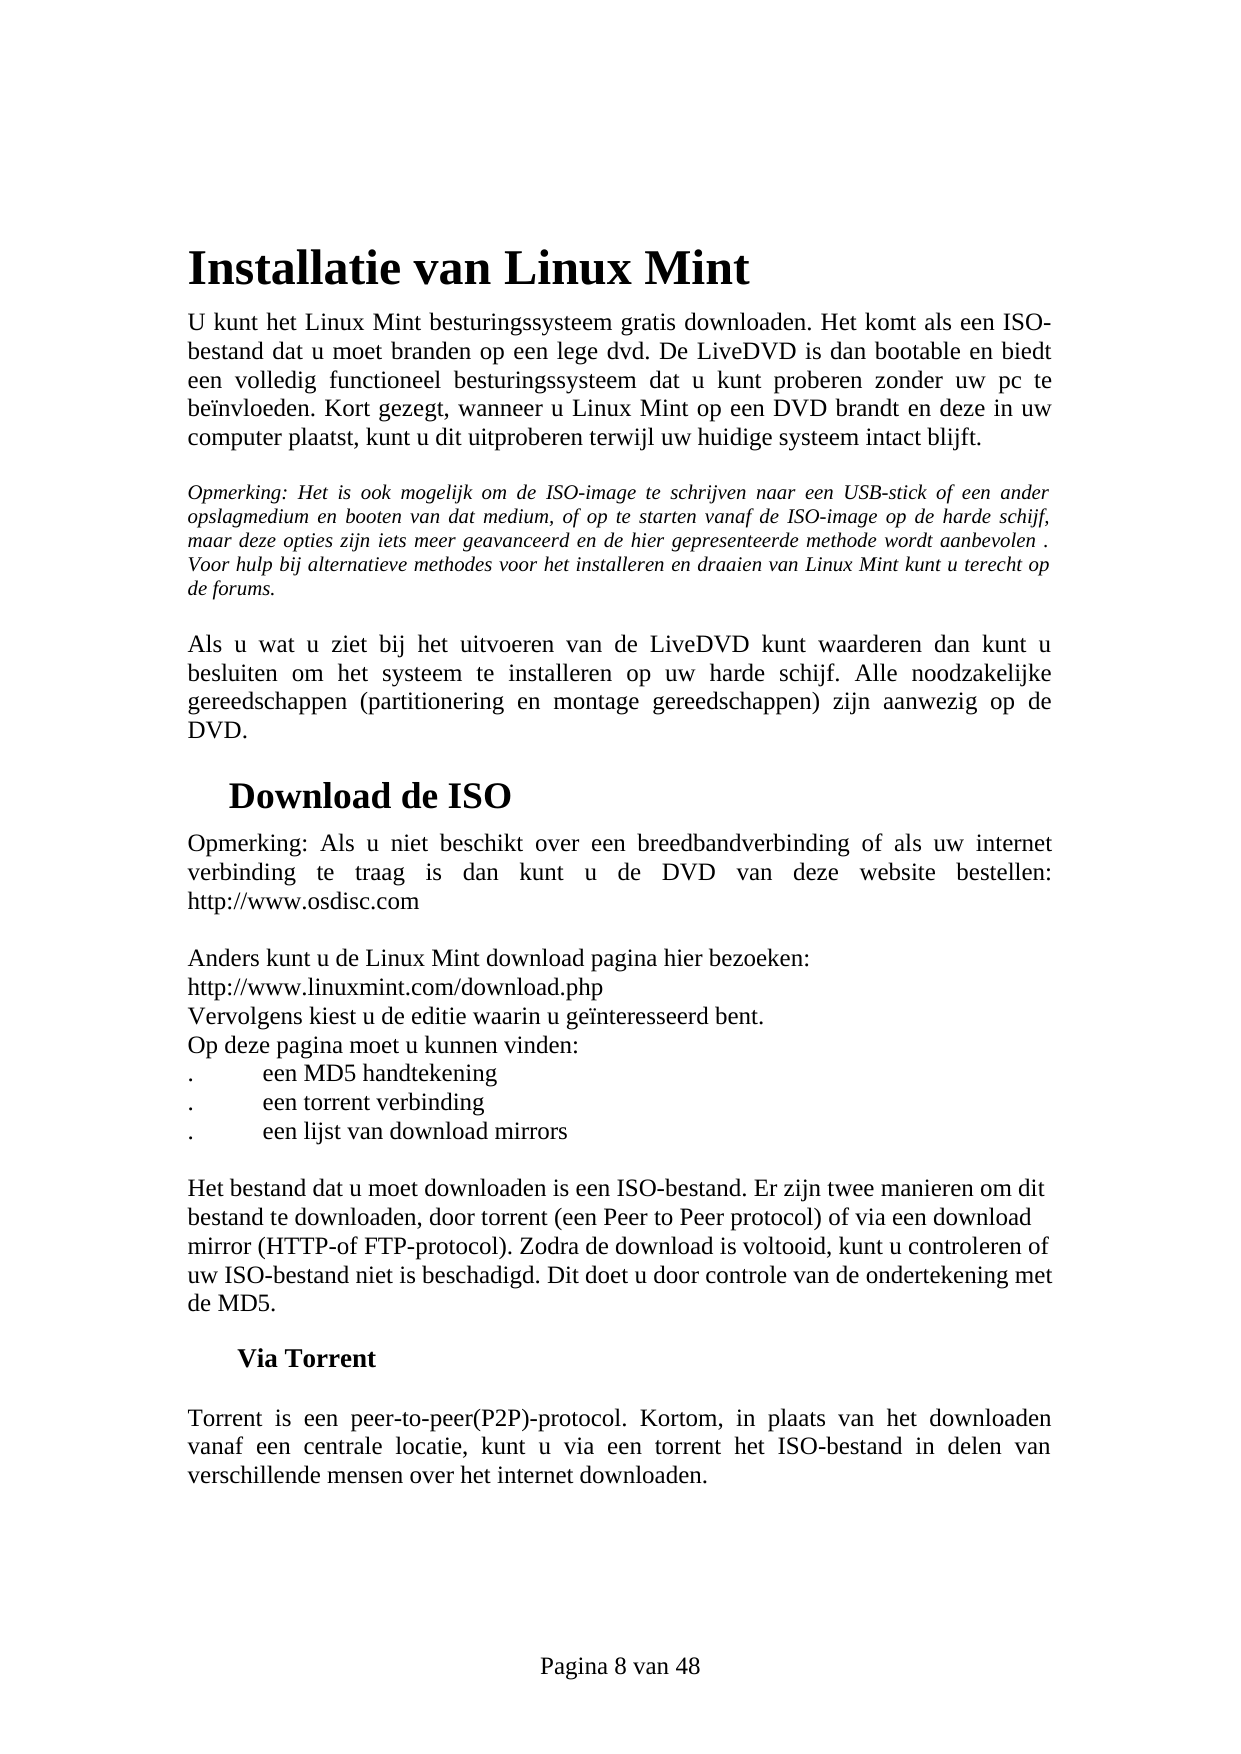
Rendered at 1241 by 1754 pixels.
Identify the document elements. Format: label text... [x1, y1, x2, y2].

text Als u wat u ziet bij het uitvoeren van de LiveDVD kunt waarderen dan kunt u besluiten om het systeem te installeren op uw harde schijf. Alle noodzakelijke gereedschappen (partitionering en montage gereedschappen) zijn aanwezig op de DVD. [187, 629, 1053, 744]
subtitle Installatie van Linux Mint [187, 237, 1053, 295]
text Opmerking: Het is ook mogelijk om de ISO-image te schrijven naar een USB-stick of een ander opslagmedium en booten van dat medium, of op te starten vanaf de ISO-image op de harde schijf, maar deze opties zijn iets meer geavanceerd en de hier gepresenteerde methode wordt aanbevolen . Voor hulp bij alternatieve methodes voor het installeren en draaien van Linux Mint kunt u terecht op de forums. [187, 480, 1053, 629]
subtitle Via Torrent [187, 1342, 1053, 1373]
text Anders kunt u de Linux Mint download pagina hier bezoeken: http://www.linuxmint.com/download.php Vervolgens kiest u de editie waarin u geïnteresseerd bent. Op deze pagina moet u kunnen vinden: . een MD5 handtekening . een torrent verbinding . een lijst van download mirrors [187, 943, 1053, 1145]
text Opmerking: Als u niet beschikt over een breedbandverbinding of als uw internet verbinding te traag is dan kunt u de DVD van deze website bestellen: http://www.osdisc.com [187, 828, 1053, 943]
text Het bestand dat u moet downloaden is een ISO-bestand. Er zijn twee manieren om dit bestand te downloaden, door torrent (een Peer to Peer protocol) of via een download mirror (HTTP-of FTP-protocol). Zodra de download is voltooid, kunt u controleren of uw ISO-bestand niet is beschadigd. Dit doet u door controle van de ondertekening met de MD5. [187, 1145, 1053, 1317]
text U kunt het Linux Mint besturingssysteem gratis downloaden. Het komt als een ISO-bestand dat u moet branden op een lege dvd. De LiveDVD is dan bootable en biedt een volledig functioneel besturingssysteem dat u kunt proberen zonder uw pc te beïnvloeden. Kort gezegt, wanneer u Linux Mint op een DVD brandt en deze in uw computer plaatst, kunt u dit uitproberen terwijl uw huidige systeem intact blijft. [187, 307, 1053, 480]
subtitle Download de ISO [187, 773, 1053, 816]
text Torrent is een peer-to-peer(P2P)-protocol. Kortom, in plaats van het downloaden vanaf een centrale locatie, kunt u via een torrent het ISO-bestand in delen van verschillende mensen over het internet downloaden. [187, 1403, 1053, 1518]
